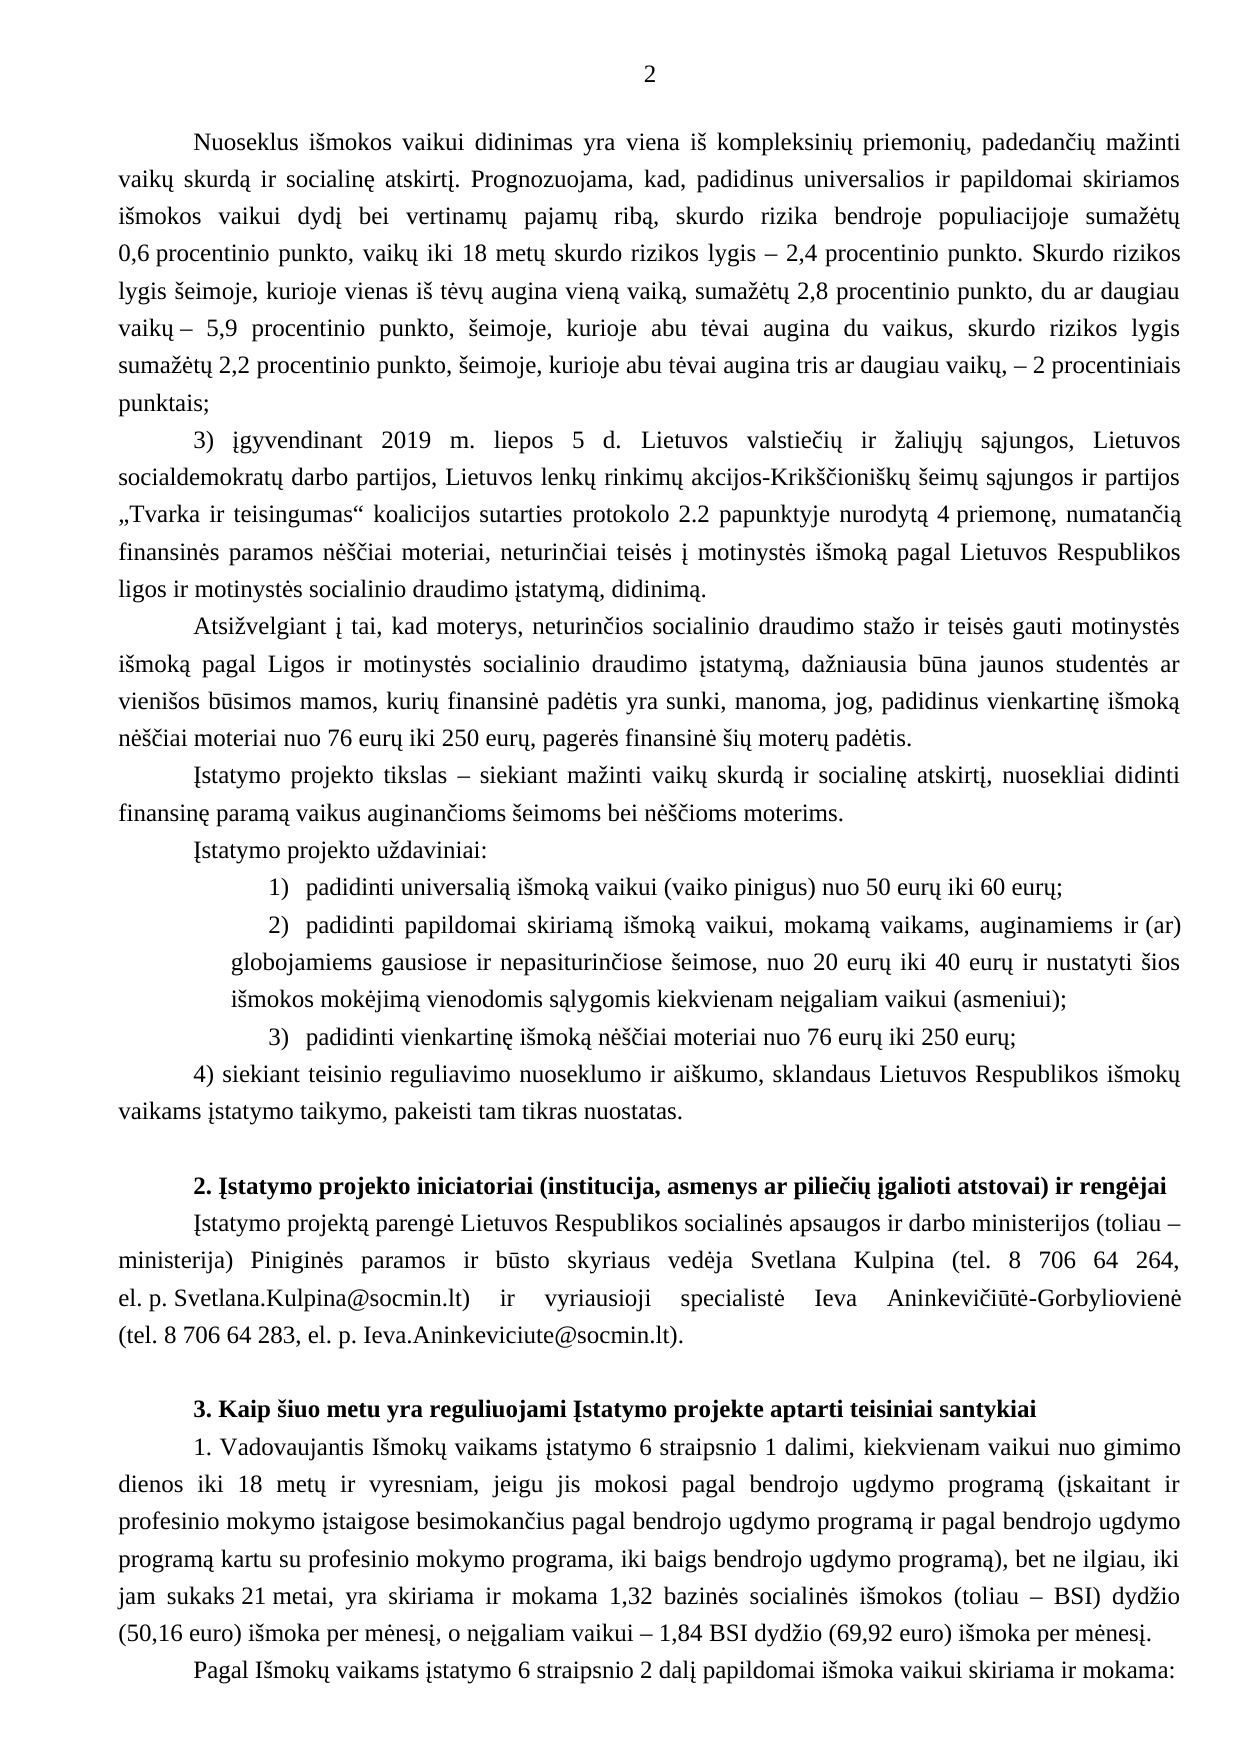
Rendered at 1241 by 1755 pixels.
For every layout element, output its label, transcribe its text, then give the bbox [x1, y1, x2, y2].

text 1. Vadovaujantis Išmokų vaikams įstatymo 6 straipsnio 1 dalimi, kiekvienam vaikui nuo gimimo dienos iki 18 metų ir vyresniam, jeigu jis mokosi pagal bendrojo ugdymo programą (įskaitant ir profesinio mokymo įstaigose besimokančius pagal bendrojo ugdymo programą ir pagal bendrojo ugdymo programą kartu su profesinio mokymo programa, iki baigs bendrojo ugdymo programą), bet ne ilgiau, iki jam sukaks 21 metai, yra skiriama ir mokama 1,32 bazinės socialinės išmokos (toliau – BSI) dydžio (50,16 euro) išmoka per mėnesį, o neįgaliam vaikui – 1,84 BSI dydžio (69,92 euro) išmoka per mėnesį. [118, 1423, 1181, 1647]
list padidinti universalią išmoką vaikui (vaiko pinigus) nuo 50 eurų iki 60 eurų; [193, 864, 1181, 901]
text Pagal Išmokų vaikams įstatymo 6 straipsnio 2 dalį papildomai išmoka vaikui skiriama ir mokama: [118, 1647, 1181, 1684]
text 3) įgyvendinant 2019 m. liepos 5 d. Lietuvos valstiečių ir žaliųjų sąjungos, Lietuvos socialdemokratų darbo partijos, Lietuvos lenkų rinkimų akcijos-Krikščioniškų šeimų sąjungos ir partijos „Tvarka ir teisingumas“ koalicijos sutarties protokolo 2.2 papunktyje nurodytą 4 priemonę, numatančią finansinės paramos nėščiai moteriai, neturinčiai teisės į motinystės išmoką pagal Lietuvos Respublikos ligos ir motinystės socialinio draudimo įstatymą, didinimą. [118, 416, 1181, 603]
list padidinti papildomai skiriamą išmoką vaikui, mokamą vaikams, auginamiems ir (ar) globojamiems gausiose ir nepasiturinčiose šeimose, nuo 20 eurų iki 40 eurų ir nustatyti šios išmokos mokėjimą vienodomis sąlygomis kiekvienam neįgaliam vaikui (asmeniui); [193, 901, 1181, 1013]
text Įstatymo projekto uždaviniai: [118, 827, 1181, 864]
text 4) siekiant teisinio reguliavimo nuoseklumo ir aiškumo, sklandaus Lietuvos Respublikos išmokų vaikams įstatymo taikymo, pakeisti tam tikras nuostatas. [118, 1050, 1181, 1125]
text 2. Įstatymo projekto iniciatoriai (institucija, asmenys ar piliečių įgalioti atstovai) ir rengėjai [118, 1162, 1181, 1199]
list padidinti vienkartinę išmoką nėščiai moteriai nuo 76 eurų iki 250 eurų; [193, 1013, 1181, 1050]
text Atsižvelgiant į tai, kad moterys, neturinčios socialinio draudimo stažo ir teisės gauti motinystės išmoką pagal Ligos ir motinystės socialinio draudimo įstatymą, dažniausia būna jaunos studentės ar vienišos būsimos mamos, kurių finansinė padėtis yra sunki, manoma, jog, padidinus vienkartinę išmoką nėščiai moteriai nuo 76 eurų iki 250 eurų, pagerės finansinė šių moterų padėtis. [118, 603, 1181, 752]
text 3. Kaip šiuo metu yra reguliuojami Įstatymo projekte aptarti teisiniai santykiai [118, 1386, 1181, 1423]
text Įstatymo projekto tikslas – siekiant mažinti vaikų skurdą ir socialinę atskirtį, nuosekliai didinti finansinę paramą vaikus auginančioms šeimoms bei nėščioms moterims. [118, 752, 1181, 827]
text Nuoseklus išmokos vaikui didinimas yra viena iš kompleksinių priemonių, padedančių mažinti vaikų skurdą ir socialinę atskirtį. Prognozuojama, kad, padidinus universalios ir papildomai skiriamos išmokos vaikui dydį bei vertinamų pajamų ribą, skurdo rizika bendroje populiacijoje sumažėtų 0,6 procentinio punkto, vaikų iki 18 metų skurdo rizikos lygis – 2,4 procentinio punkto. Skurdo rizikos lygis šeimoje, kurioje vienas iš tėvų augina vieną vaiką, sumažėtų 2,8 procentinio punkto, du ar daugiau vaikų – 5,9 procentinio punkto, šeimoje, kurioje abu tėvai augina du vaikus, skurdo rizikos lygis sumažėtų 2,2 procentinio punkto, šeimoje, kurioje abu tėvai augina tris ar daugiau vaikų, – 2 procentiniais punktais; [118, 118, 1181, 416]
text Įstatymo projektą parengė Lietuvos Respublikos socialinės apsaugos ir darbo ministerijos (toliau – ministerija) Piniginės paramos ir būsto skyriaus vedėja Svetlana Kulpina (tel. 8 706 64 264, el. p. Svetlana.Kulpina@socmin.lt) ir vyriausioji specialistė Ieva Aninkevičiūtė‑Gorbyliovienė (tel. 8 706 64 283, el. p. Ieva.Aninkeviciute@socmin.lt). [118, 1199, 1181, 1349]
